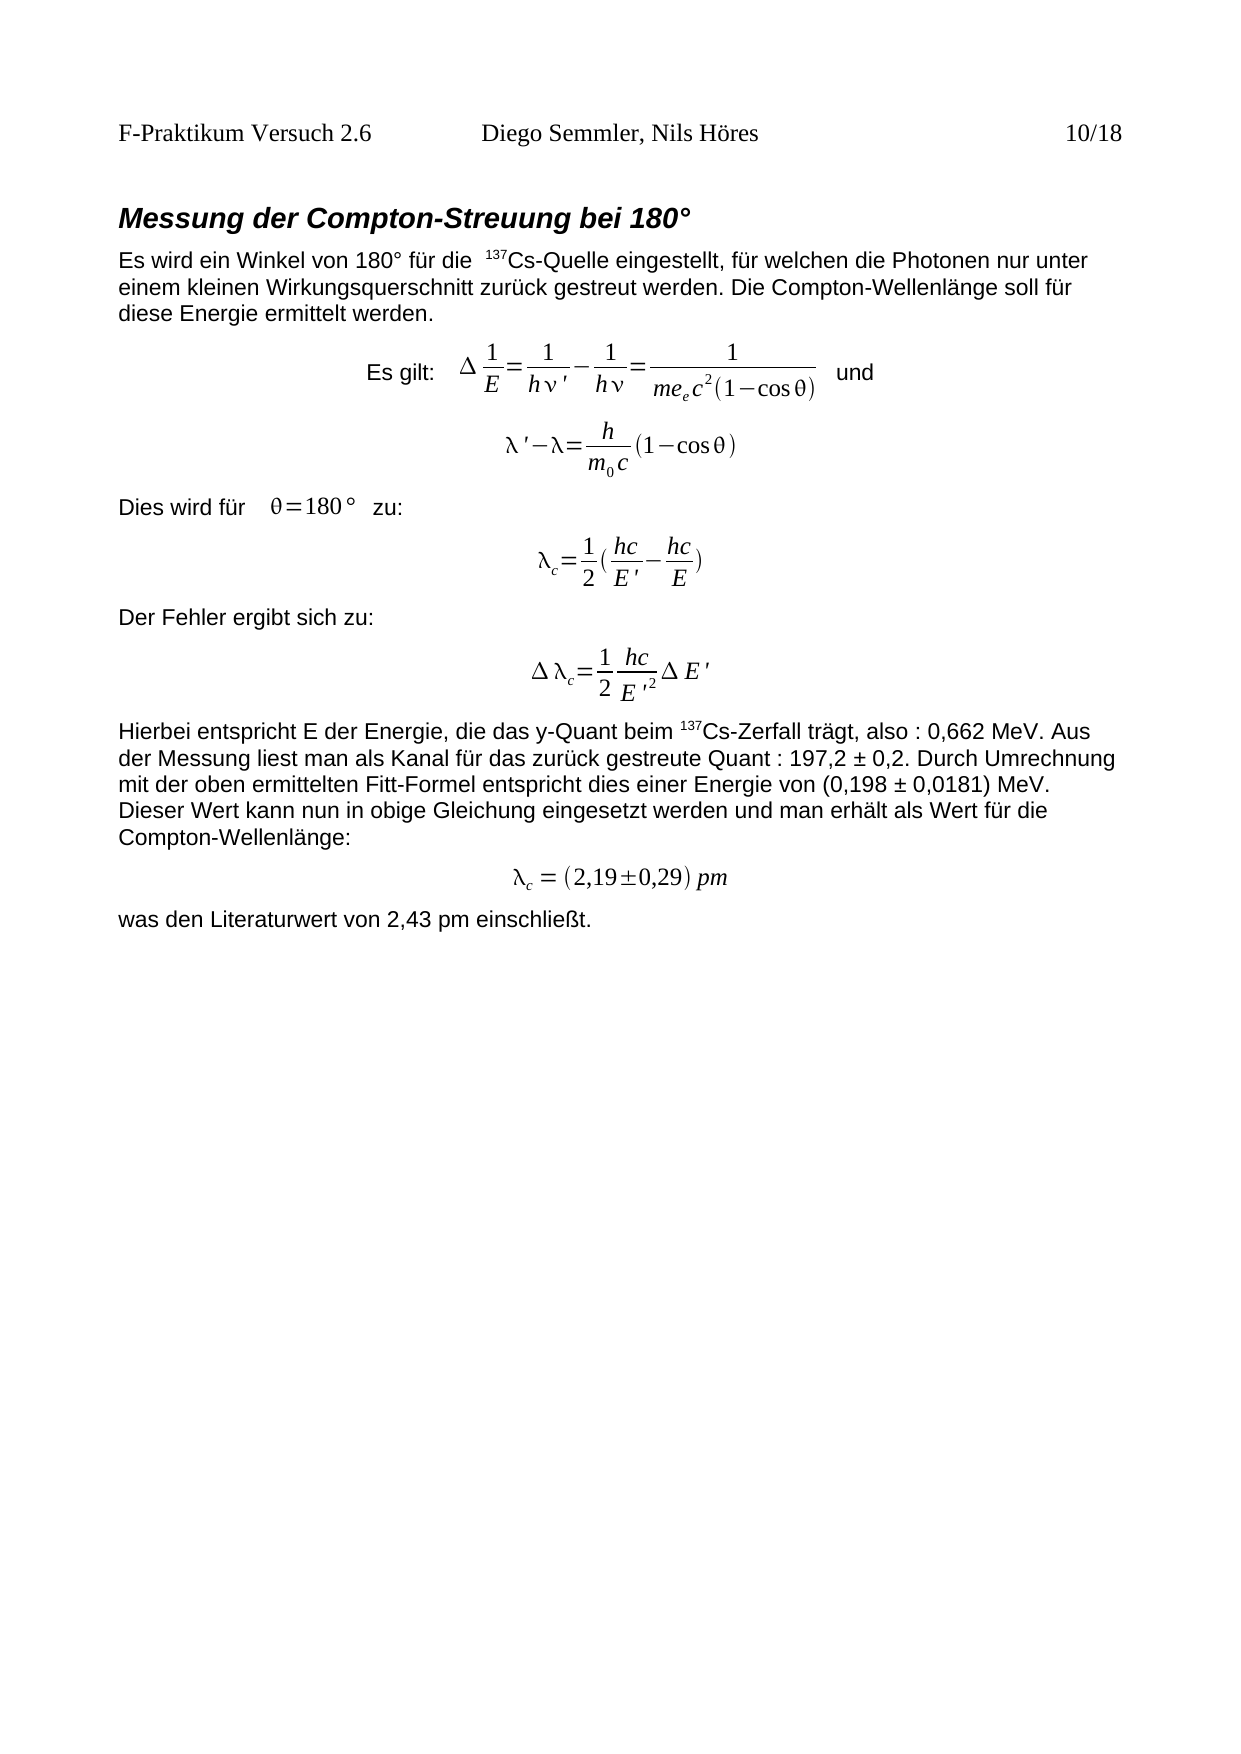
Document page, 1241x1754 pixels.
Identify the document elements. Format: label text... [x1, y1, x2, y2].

text Es gilt: und [118, 339, 1122, 405]
text Der Fehler ergibt sich zu: [118, 604, 1122, 631]
subtitle Messung der Compton-Streuung bei 180° [118, 201, 1122, 235]
text was den Literaturwert von 2,43 pm einschließt. [118, 906, 1122, 933]
text Es wird ein Winkel von 180° für die 137Cs-Quelle eingestellt, für welchen die Photonen nur unter einem kleinen Wirkungsquerschnitt zurück gestreut werden. Die Compton-Wellenlänge soll für diese Energie ermittelt werden. [118, 247, 1122, 326]
text Dies wird für zu: [118, 493, 1122, 520]
text Hierbei entspricht E der Energie, die das y-Quant beim 137Cs-Zerfall trägt, also : 0,662 MeV. Aus der Messung liest man als Kanal für das zurück gestreute Quant : 197,2 ± 0,2. Durch Umrechnung mit der oben ermittelten Fitt-Formel entspricht dies einer Energie von (0,198 ± 0,0181) MeV. Dieser Wert kann nun in obige Gleichung eingesetzt werden und man erhält als Wert für die Compton-Wellenlänge: [118, 718, 1122, 850]
